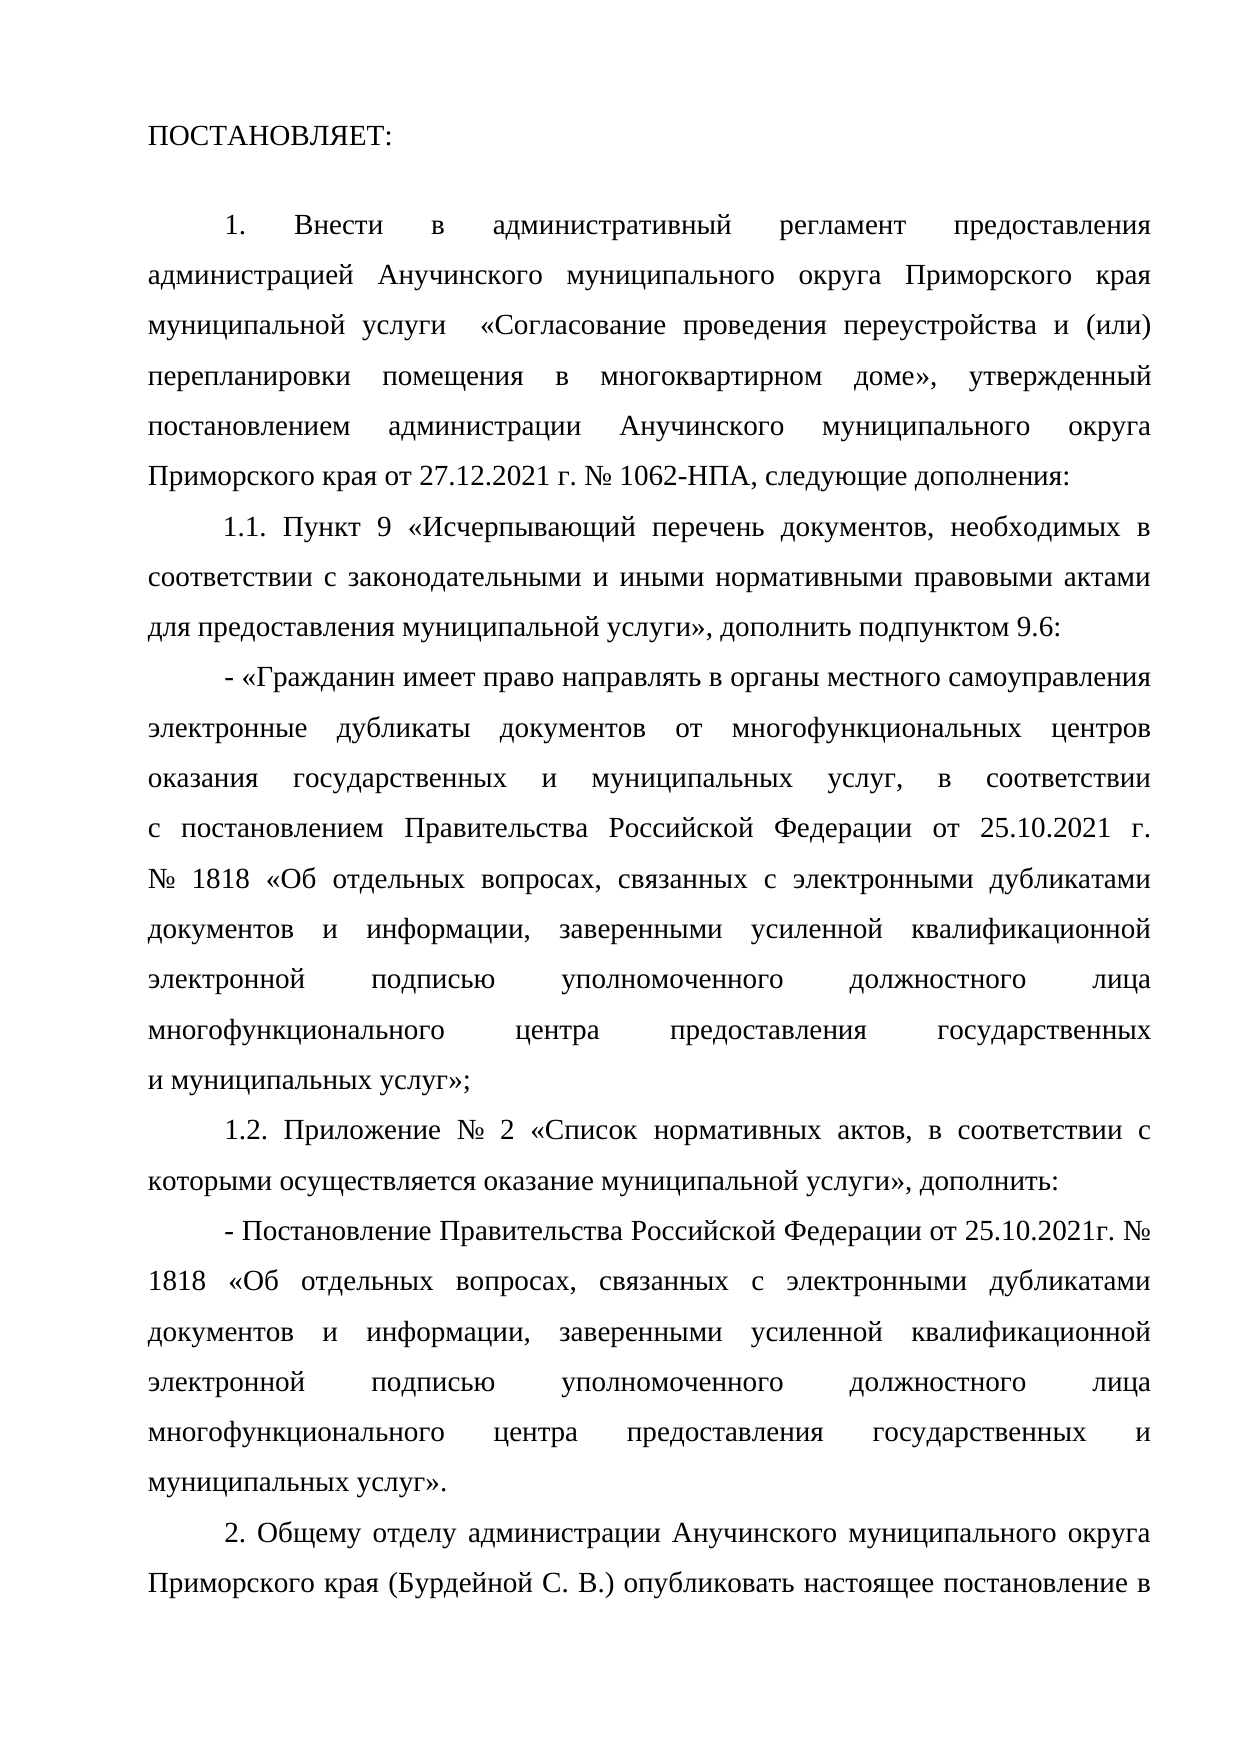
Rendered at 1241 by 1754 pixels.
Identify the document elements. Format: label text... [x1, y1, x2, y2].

text 2. Общему отделу администрации Анучинского муниципального округа Приморского края (Бурдейной С. В.) опубликовать настоящее постановление в [148, 1515, 1152, 1599]
text ПОСТАНОВЛЯЕТ: [148, 118, 1152, 152]
text 1.1. Пункт 9 «Исчерпывающий перечень документов, необходимых в соответствии с законодательными и иными нормативными правовыми актами для предоставления муниципальной услуги», дополнить подпунктом 9.6: [148, 509, 1152, 643]
list - «Гражданин имеет право направлять в органы местного самоуправления электронные дубликаты документов от многофункциональных центров оказания государственных и муниципальных услуг, в соответствии с постановлением Правительства Российской Федерации от 25.10.2021 г. № 1818 «Об отдельных вопросах, связанных с электронными дубликатами документов и информации, заверенными усиленной квалификационной электронной подписью уполномоченного должностного лица многофункционального центра предоставления государственных и муниципальных услуг»; [148, 659, 1152, 1096]
text 1. Внести в административный регламент предоставления администрацией Анучинского муниципального округа Приморского края муниципальной услуги «Согласование проведения переустройства и (или) перепланировки помещения в многоквартирном доме», утвержденный постановлением администрации Анучинского муниципального округа Приморского края от 27.12.2021 г. № 1062-НПА, следующие дополнения: [148, 207, 1152, 492]
list 1.2. Приложение № 2 «Список нормативных актов, в соответствии с которыми осуществляется оказание муниципальной услуги», дополнить: [148, 1112, 1152, 1196]
text - Постановление Правительства Российской Федерации от 25.10.2021г. № 1818 «Об отдельных вопросах, связанных с электронными дубликатами документов и информации, заверенными усиленной квалификационной электронной подписью уполномоченного должностного лица многофункционального центра предоставления государственных и муниципальных услуг». [148, 1213, 1152, 1498]
